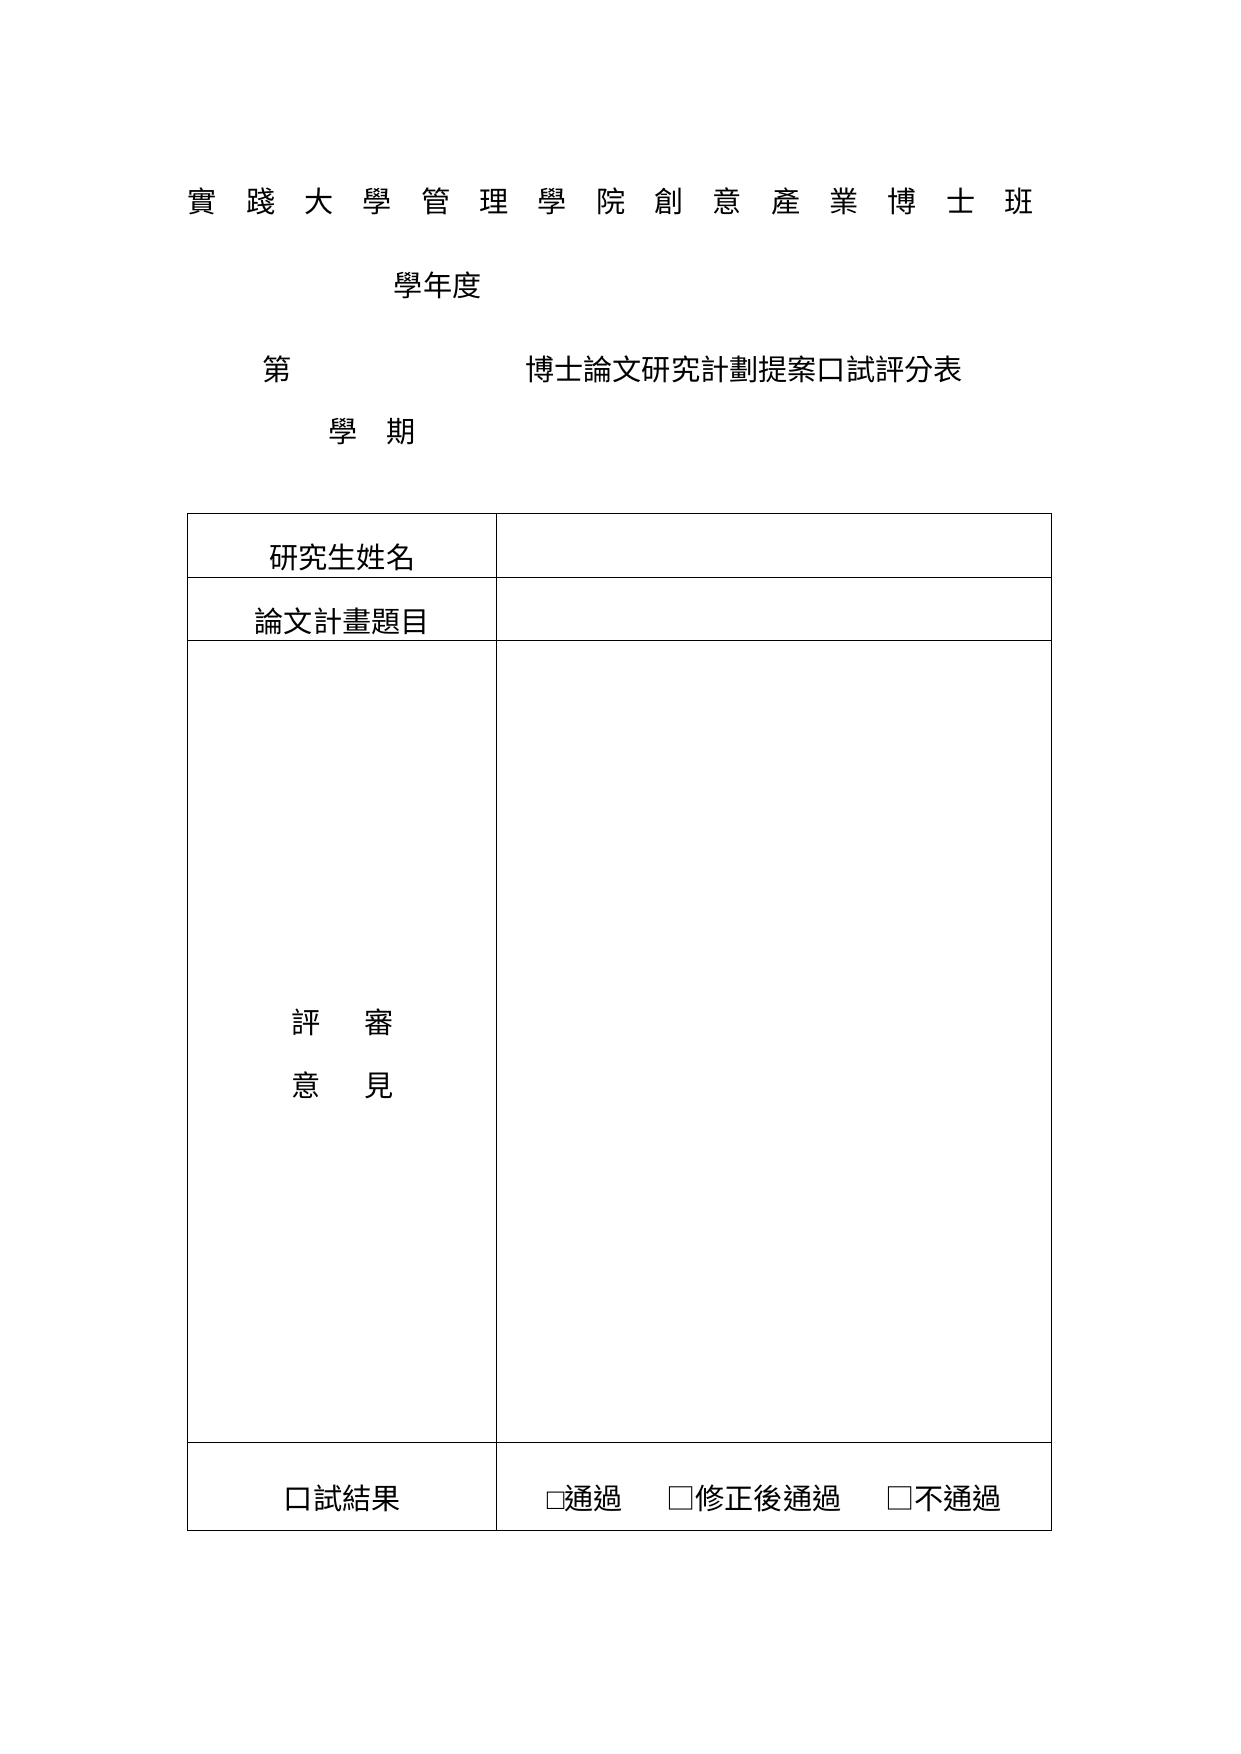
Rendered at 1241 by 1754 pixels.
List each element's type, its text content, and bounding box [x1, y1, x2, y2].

table_cell [497, 641, 1051, 1442]
table_cell 論文計畫題目 [188, 578, 496, 640]
table_cell 評 審 意 見 [188, 641, 496, 1442]
table_cell 口試結果 [188, 1443, 496, 1530]
text 學 期 [262, 388, 1053, 451]
table_header 研究生姓名 [188, 514, 496, 577]
table_cell □通過 □修正後通過 □不通過 [497, 1443, 1051, 1530]
text 第 博士論文研究計劃提案口試評分表 [262, 326, 1053, 388]
text 學年度 [262, 242, 1053, 304]
table_header [497, 514, 1051, 577]
table_cell [497, 578, 1051, 640]
text 實 踐 大 學 管 理 學 院 創 意 產 業 博 士 班 [187, 158, 1053, 221]
